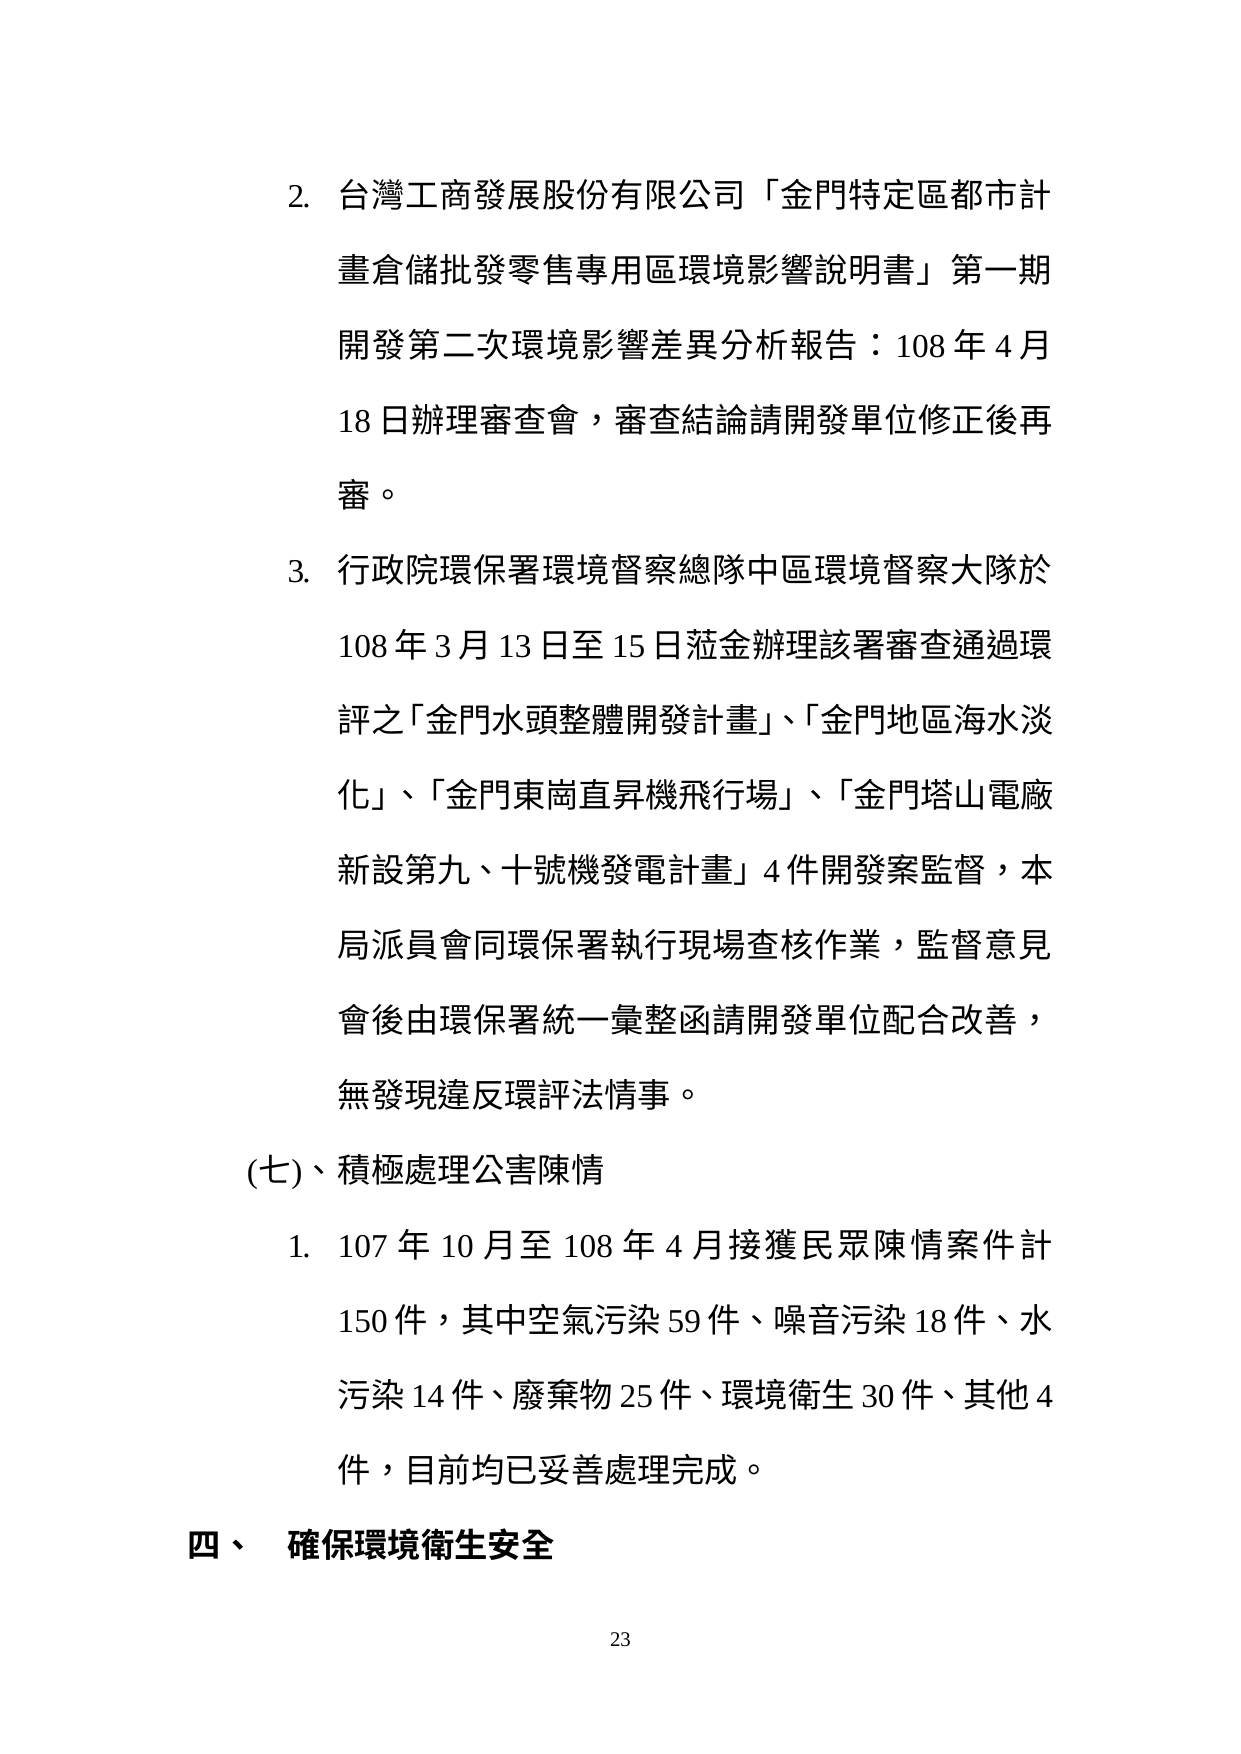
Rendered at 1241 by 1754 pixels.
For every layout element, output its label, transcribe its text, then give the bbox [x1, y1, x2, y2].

list 107年10月至108年4月接獲民眾陳情案件計150件，其中空氣污染59件、噪音污染18件、水污染14件、廢棄物25件、環境衛生30件、其他4件，目前均已妥善處理完成。 [287, 1205, 1053, 1505]
list 台灣工商發展股份有限公司「金門特定區都市計畫倉儲批發零售專用區環境影響說明書」第一期開發第二次環境影響差異分析報告：108年4月18日辦理審查會，審查結論請開發單位修正後再審。 [287, 155, 1053, 530]
list 行政院環保署環境督察總隊中區環境督察大隊於108年3月13日至15日蒞金辦理該署審查通過環評之「金門水頭整體開發計畫」、「金門地區海水淡化」、「金門東崗直昇機飛行場」、「金門塔山電廠新設第九、十號機發電計畫」4件開發案監督，本局派員會同環保署執行現場查核作業，監督意見會後由環保署統一彙整函請開發單位配合改善，無發現違反環評法情事。 [287, 530, 1053, 1130]
list 積極處理公害陳情 [247, 1130, 1053, 1205]
list 確保環境衛生安全 [187, 1505, 1053, 1580]
